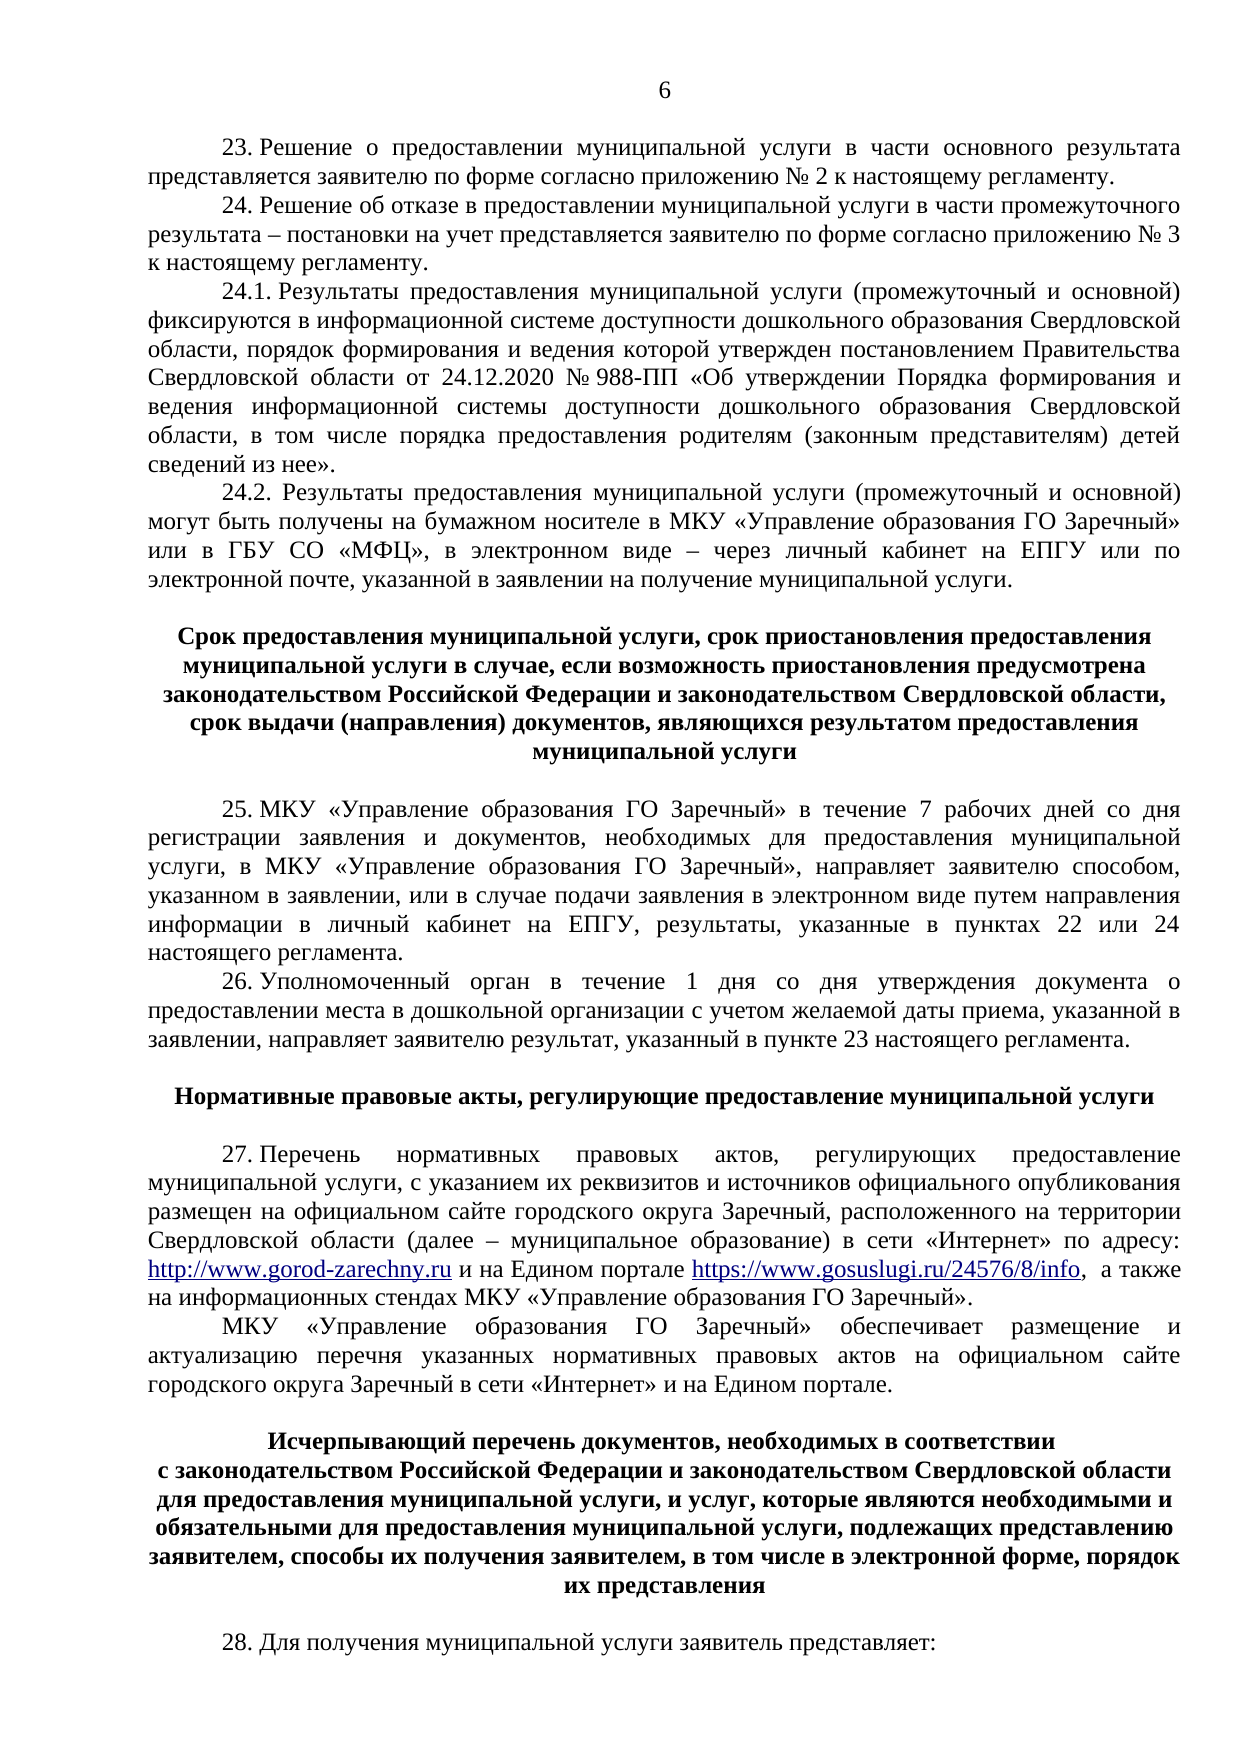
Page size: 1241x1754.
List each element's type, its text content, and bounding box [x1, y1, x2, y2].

text Исчерпывающий перечень документов, необходимых в соответствии с законодательством Российской Федерации и законодательством Свердловской области для предоставления муниципальной услуги, и услуг, которые являются необходимыми и обязательными для предоставления муниципальной услуги, подлежащих представлению заявителем, способы их получения заявителем, в том числе в электронной форме, порядок их представления [148, 1426, 1181, 1599]
text 24.2. Результаты предоставления муниципальной услуги (промежуточный и основной) могут быть получены на бумажном носителе в МКУ «Управление образования ГО Заречный» или в ГБУ СО «МФЦ», в электронном виде – через личный кабинет на ЕПГУ или по электронной почте, указанной в заявлении на получение муниципальной услуги. [148, 477, 1181, 592]
text 28. Для получения муниципальной услуги заявитель представляет: [148, 1627, 1181, 1656]
text 24.1. Результаты предоставления муниципальной услуги (промежуточный и основной) фиксируются в информационной системе доступности дошкольного образования Свердловской области, порядок формирования и ведения которой утвержден постановлением Правительства Свердловской области от 24.12.2020 № 988-ПП «Об утверждении Порядка формирования и ведения информационной системы доступности дошкольного образования Свердловской области, в том числе порядка предоставления родителям (законным представителям) детей сведений из нее». [148, 276, 1181, 477]
text Срок предоставления муниципальной услуги, срок приостановления предоставления муниципальной услуги в случае, если возможность приостановления предусмотрена законодательством Российской Федерации и законодательством Свердловской области, срок выдачи (направления) документов, являющихся результатом предоставления муниципальной услуги [148, 621, 1181, 765]
text 27. Перечень нормативных правовых актов, регулирующих предоставление муниципальной услуги, с указанием их реквизитов и источников официального опубликования размещен на официальном сайте городского округа Заречный, расположенного на территории Свердловской области (далее – муниципальное образование) в сети «Интернет» по адресу: http://www.gorod-zarechny.ru и на Едином портале https://www.gosuslugi.ru/24576/8/info, а также на информационных стендах МКУ «Управление образования ГО Заречный». [148, 1139, 1181, 1311]
text 26. Уполномоченный орган в течение 1 дня со дня утверждения документа о предоставлении места в дошкольной организации с учетом желаемой даты приема, указанной в заявлении, направляет заявителю результат, указанный в пункте 23 настоящего регламента. [148, 966, 1181, 1052]
text 23. Решение о предоставлении муниципальной услуги в части основного результата представляется заявителю по форме согласно приложению № 2 к настоящему регламенту. [148, 132, 1181, 190]
text 24. Решение об отказе в предоставлении муниципальной услуги в части промежуточного результата – постановки на учет представляется заявителю по форме согласно приложению № 3 к настоящему регламенту. [148, 190, 1181, 276]
text Нормативные правовые акты, регулирующие предоставление муниципальной услуги [148, 1081, 1181, 1110]
text МКУ «Управление образования ГО Заречный» обеспечивает размещение и актуализацию перечня указанных нормативных правовых актов на официальном сайте городского округа Заречный в сети «Интернет» и на Едином портале. [148, 1311, 1181, 1397]
text 25. МКУ «Управление образования ГО Заречный» в течение 7 рабочих дней со дня регистрации заявления и документов, необходимых для предоставления муниципальной услуги, в МКУ «Управление образования ГО Заречный», направляет заявителю способом, указанном в заявлении, или в случае подачи заявления в электронном виде путем направления информации в личный кабинет на ЕПГУ, результаты, указанные в пунктах 22 или 24 настоящего регламента. [148, 794, 1181, 966]
